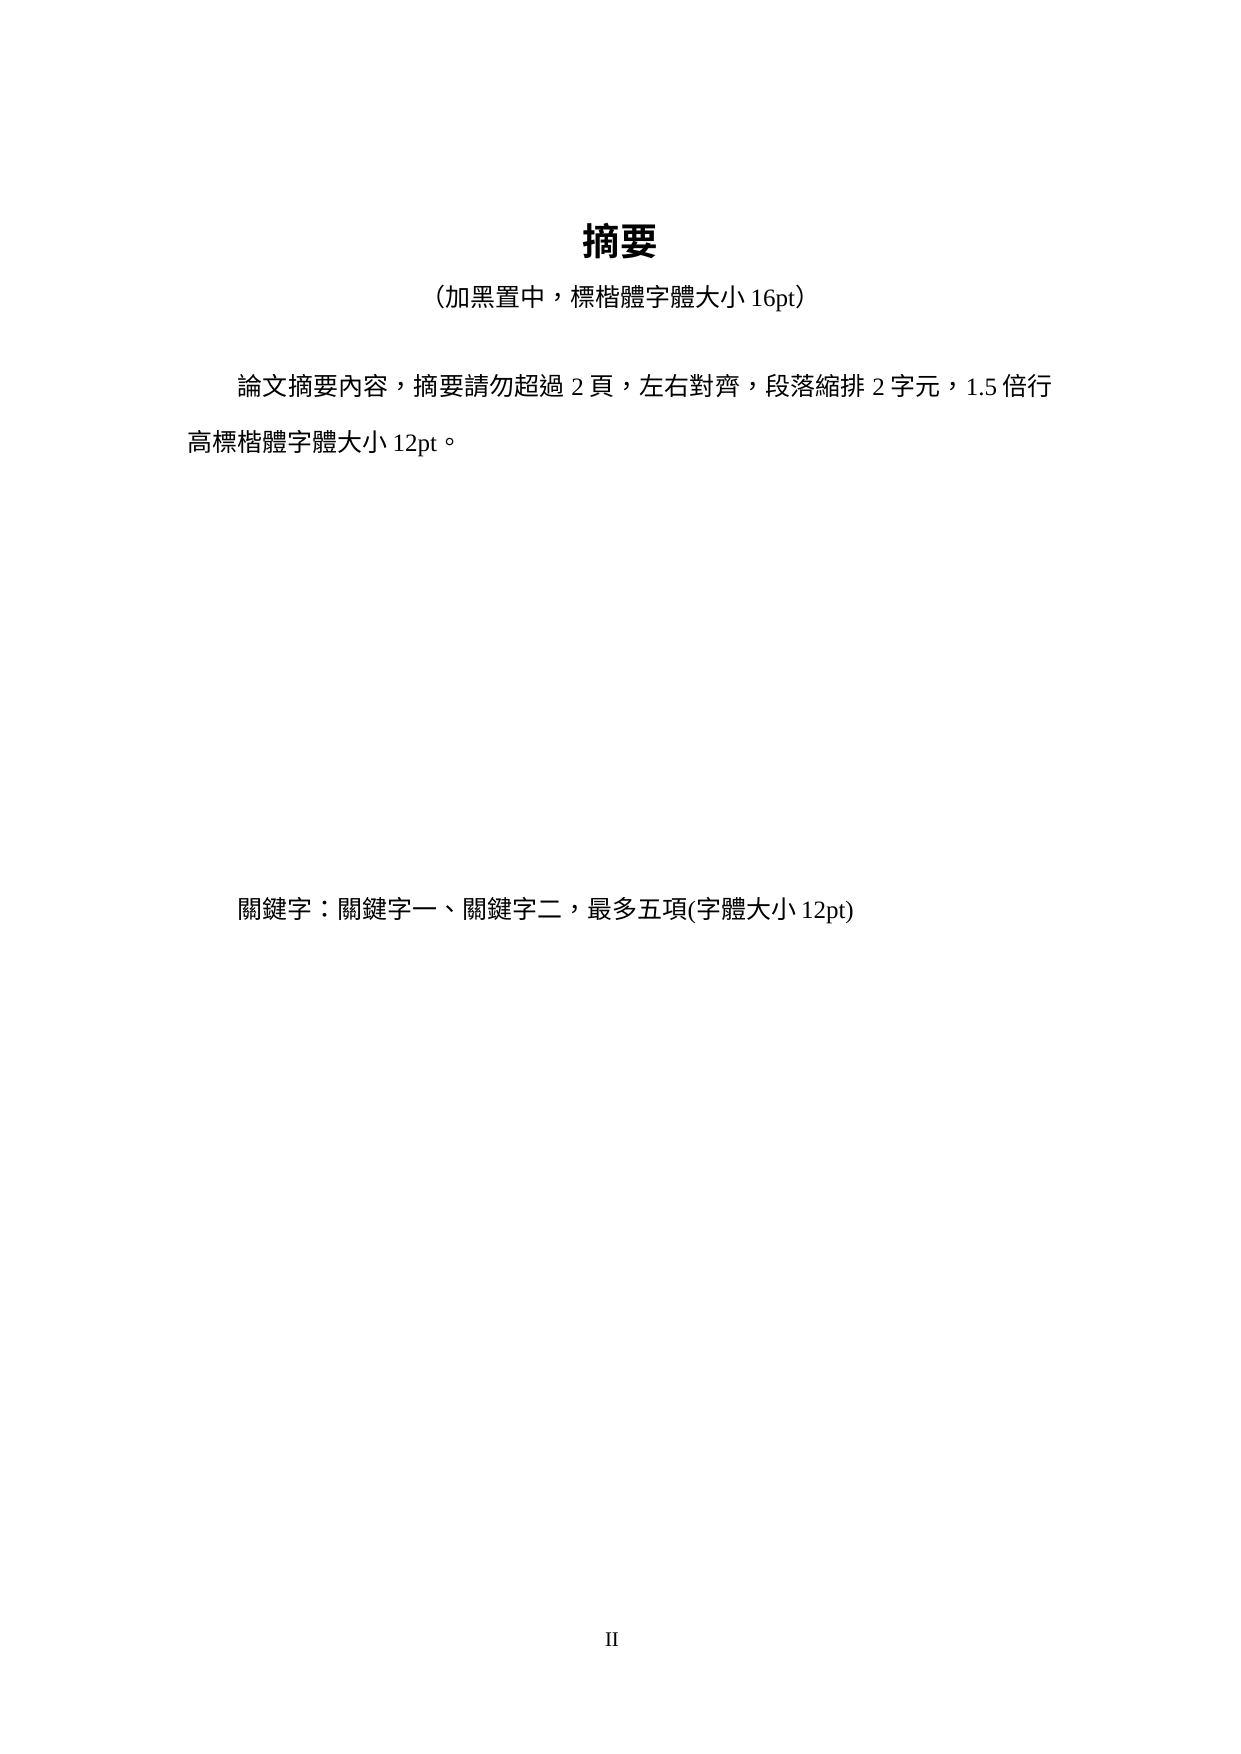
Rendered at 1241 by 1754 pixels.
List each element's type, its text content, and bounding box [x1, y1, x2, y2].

text 關鍵字：關鍵字一、關鍵字二，最多五項(字體大小12pt) [187, 888, 1053, 926]
text 摘要 [187, 202, 1053, 277]
text 論文摘要內容，摘要請勿超過2頁，左右對齊，段落縮排2字元，1.5倍行高標楷體字體大小12pt。 [187, 366, 1053, 459]
text （加黑置中，標楷體字體大小16pt） [187, 277, 1053, 314]
